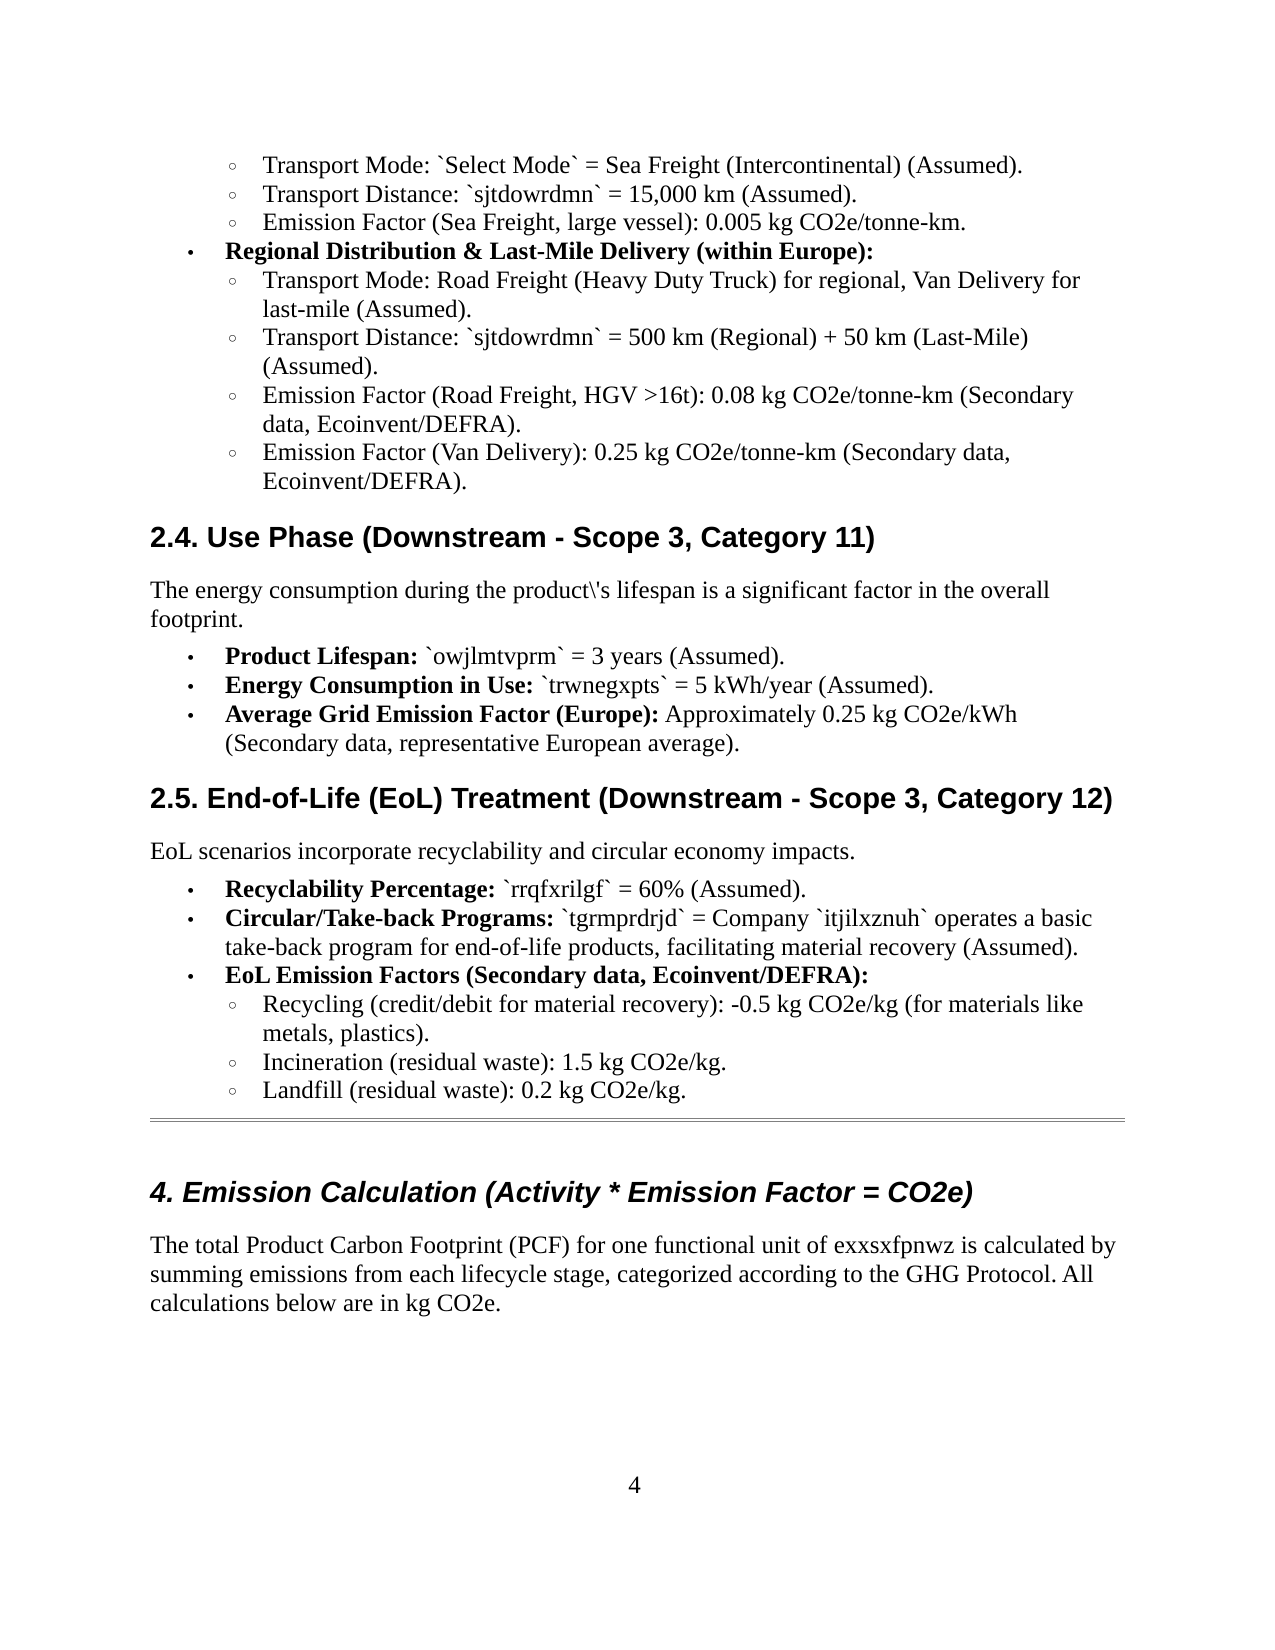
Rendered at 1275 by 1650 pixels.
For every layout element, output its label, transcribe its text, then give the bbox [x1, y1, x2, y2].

list Recycling (credit/debit for material recovery): -0.5 kg CO2e/kg (for materials like metals, plastics). [225, 989, 1125, 1047]
text EoL scenarios incorporate recyclability and circular economy impacts. [150, 836, 1125, 865]
list Transport Mode: Road Freight (Heavy Duty Truck) for regional, Van Delivery for last-mile (Assumed). [225, 265, 1125, 322]
text The total Product Carbon Footprint (PCF) for one functional unit of exxsxfpnwz is calculated by summing emissions from each lifecycle stage, categorized according to the GHG Protocol. All calculations below are in kg CO2e. [150, 1230, 1125, 1317]
list Recyclability Percentage: `rrqfxrilgf` = 60% (Assumed). [187, 874, 1125, 903]
list Regional Distribution & Last-Mile Delivery (within Europe): [187, 236, 1125, 265]
list Incineration (residual waste): 1.5 kg CO2e/kg. [225, 1047, 1125, 1075]
list Emission Factor (Van Delivery): 0.25 kg CO2e/tonne-km (Secondary data, Ecoinvent/DEFRA). [225, 437, 1125, 495]
subtitle 4. Emission Calculation (Activity * Emission Factor = CO2e) [150, 1175, 1125, 1209]
list Landfill (residual waste): 0.2 kg CO2e/kg. [225, 1075, 1125, 1104]
list Circular/Take-back Programs: `tgrmprdrjd` = Company `itjilxznuh` operates a basic take-back program for end-of-life products, facilitating material recovery (Assumed). [187, 903, 1125, 960]
list Transport Mode: `Select Mode` = Sea Freight (Intercontinental) (Assumed). [225, 150, 1125, 179]
list Product Lifespan: `owjlmtvprm` = 3 years (Assumed). [187, 641, 1125, 670]
list Transport Distance: `sjtdowrdmn` = 500 km (Regional) + 50 km (Last-Mile) (Assumed). [225, 322, 1125, 380]
list Transport Distance: `sjtdowrdmn` = 15,000 km (Assumed). [225, 179, 1125, 207]
subtitle 2.4. Use Phase (Downstream - Scope 3, Category 11) [150, 520, 1125, 553]
list Emission Factor (Sea Freight, large vessel): 0.005 kg CO2e/tonne-km. [225, 207, 1125, 236]
subtitle 2.5. End-of-Life (EoL) Treatment (Downstream - Scope 3, Category 12) [150, 781, 1125, 815]
list Emission Factor (Road Freight, HGV >16t): 0.08 kg CO2e/tonne-km (Secondary data, Ecoinvent/DEFRA). [225, 380, 1125, 437]
text The energy consumption during the product\'s lifespan is a significant factor in the overall footprint. [150, 575, 1125, 632]
list EoL Emission Factors (Secondary data, Ecoinvent/DEFRA): [187, 960, 1125, 989]
list Average Grid Emission Factor (Europe): Approximately 0.25 kg CO2e/kWh (Secondary data, representative European average). [187, 699, 1125, 756]
list Energy Consumption in Use: `trwnegxpts` = 5 kWh/year (Assumed). [187, 670, 1125, 699]
